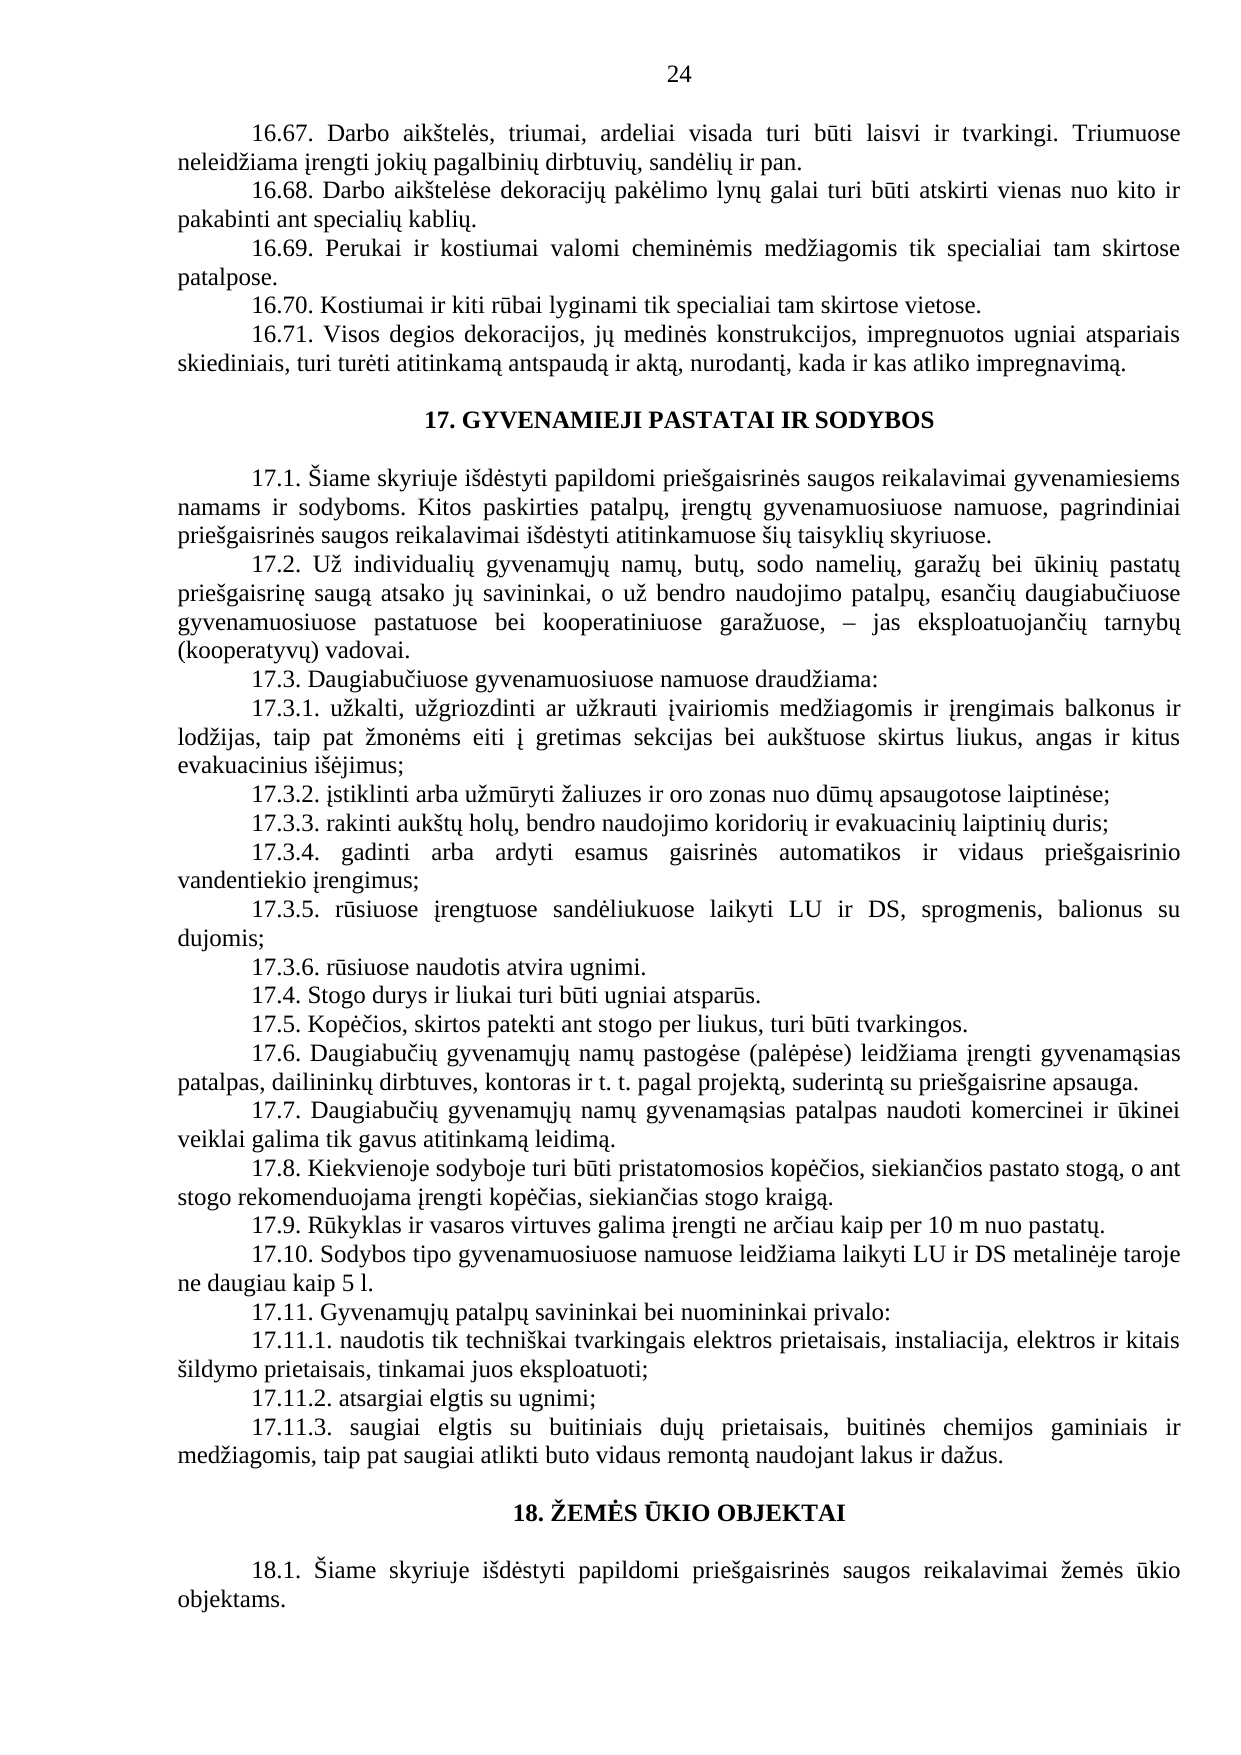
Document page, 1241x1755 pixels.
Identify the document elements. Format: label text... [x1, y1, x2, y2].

text 17.8. Kiekvienoje sodyboje turi būti pristatomosios kopėčios, siekiančios pastato stogą, o ant stogo rekomenduojama įrengti kopėčias, siekiančias stogo kraigą. [177, 1153, 1181, 1211]
text 17.11.3. saugiai elgtis su buitiniais dujų prietaisais, buitinės chemijos gaminiais ir medžiagomis, taip pat saugiai atlikti buto vidaus remontą naudojant lakus ir dažus. [177, 1412, 1181, 1469]
text 17.3.3. rakinti aukštų holų, bendro naudojimo koridorių ir evakuacinių laiptinių duris; [177, 808, 1181, 837]
text 18. ŽEMĖS ŪKIO OBJEKTAI [177, 1498, 1181, 1527]
text 16.67. Darbo aikštelės, triumai, ardeliai visada turi būti laisvi ir tvarkingi. Triumuose neleidžiama įrengti jokių pagalbinių dirbtuvių, sandėlių ir pan. [177, 118, 1181, 176]
text 17.6. Daugiabučių gyvenamųjų namų pastogėse (palėpėse) leidžiama įrengti gyvenamąsias patalpas, dailininkų dirbtuves, kontoras ir t. t. pagal projektą, suderintą su priešgaisrine apsauga. [177, 1038, 1181, 1096]
text 16.68. Darbo aikštelėse dekoracijų pakėlimo lynų galai turi būti atskirti vienas nuo kito ir pakabinti ant specialių kablių. [177, 176, 1181, 233]
text 17.11. Gyvenamųjų patalpų savininkai bei nuomininkai privalo: [177, 1297, 1181, 1326]
text 17.11.1. naudotis tik techniškai tvarkingais elektros prietaisais, instaliacija, elektros ir kitais šildymo prietaisais, tinkamai juos eksploatuoti; [177, 1326, 1181, 1383]
text 17.10. Sodybos tipo gyvenamuosiuose namuose leidžiama laikyti LU ir DS metalinėje taroje ne daugiau kaip 5 l. [177, 1239, 1181, 1297]
text 17.3.4. gadinti arba ardyti esamus gaisrinės automatikos ir vidaus priešgaisrinio vandentiekio įrengimus; [177, 837, 1181, 894]
text 18.1. Šiame skyriuje išdėstyti papildomi priešgaisrinės saugos reikalavimai žemės ūkio objektams. [177, 1556, 1181, 1613]
text 16.69. Perukai ir kostiumai valomi cheminėmis medžiagomis tik specialiai tam skirtose patalpose. [177, 233, 1181, 291]
text 17.11.2. atsargiai elgtis su ugnimi; [177, 1383, 1181, 1412]
text 17.4. Stogo durys ir liukai turi būti ugniai atsparūs. [177, 981, 1181, 1009]
text 17.7. Daugiabučių gyvenamųjų namų gyvenamąsias patalpas naudoti komercinei ir ūkinei veiklai galima tik gavus atitinkamą leidimą. [177, 1096, 1181, 1153]
text 17.3.6. rūsiuose naudotis atvira ugnimi. [177, 952, 1181, 981]
text 17.3.1. užkalti, užgriozdinti ar užkrauti įvairiomis medžiagomis ir įrengimais balkonus ir lodžijas, taip pat žmonėms eiti į gretimas sekcijas bei aukštuose skirtus liukus, angas ir kitus evakuacinius išėjimus; [177, 693, 1181, 779]
text 16.70. Kostiumai ir kiti rūbai lyginami tik specialiai tam skirtose vietose. [177, 291, 1181, 319]
text 17.9. Rūkyklas ir vasaros virtuves galima įrengti ne arčiau kaip per 10 m nuo pastatų. [177, 1211, 1181, 1239]
text 17.3. Daugiabučiuose gyvenamuosiuose namuose draudžiama: [177, 664, 1181, 693]
text 16.71. Visos degios dekoracijos, jų medinės konstrukcijos, impregnuotos ugniai atspariais skiediniais, turi turėti atitinkamą antspaudą ir aktą, nurodantį, kada ir kas atliko impregnavimą. [177, 319, 1181, 377]
text 17.1. Šiame skyriuje išdėstyti papildomi priešgaisrinės saugos reikalavimai gyvenamiesiems namams ir sodyboms. Kitos paskirties patalpų, įrengtų gyvenamuosiuose namuose, pagrindiniai priešgaisrinės saugos reikalavimai išdėstyti atitinkamuose šių taisyklių skyriuose. [177, 463, 1181, 549]
text 17.3.2. įstiklinti arba užmūryti žaliuzes ir oro zonas nuo dūmų apsaugotose laiptinėse; [177, 779, 1181, 808]
text 17.5. Kopėčios, skirtos patekti ant stogo per liukus, turi būti tvarkingos. [177, 1009, 1181, 1038]
text 17.3.5. rūsiuose įrengtuose sandėliukuose laikyti LU ir DS, sprogmenis, balionus su dujomis; [177, 894, 1181, 952]
text 17.2. Už individualių gyvenamųjų namų, butų, sodo namelių, garažų bei ūkinių pastatų priešgaisrinę saugą atsako jų savininkai, o už bendro naudojimo patalpų, esančių daugiabučiuose gyvenamuosiuose pastatuose bei kooperatiniuose garažuose, – jas eksploatuojančių tarnybų (kooperatyvų) vadovai. [177, 549, 1181, 664]
text 17. GYVENAMIEJI PASTATAI IR SODYBOS [177, 406, 1181, 434]
